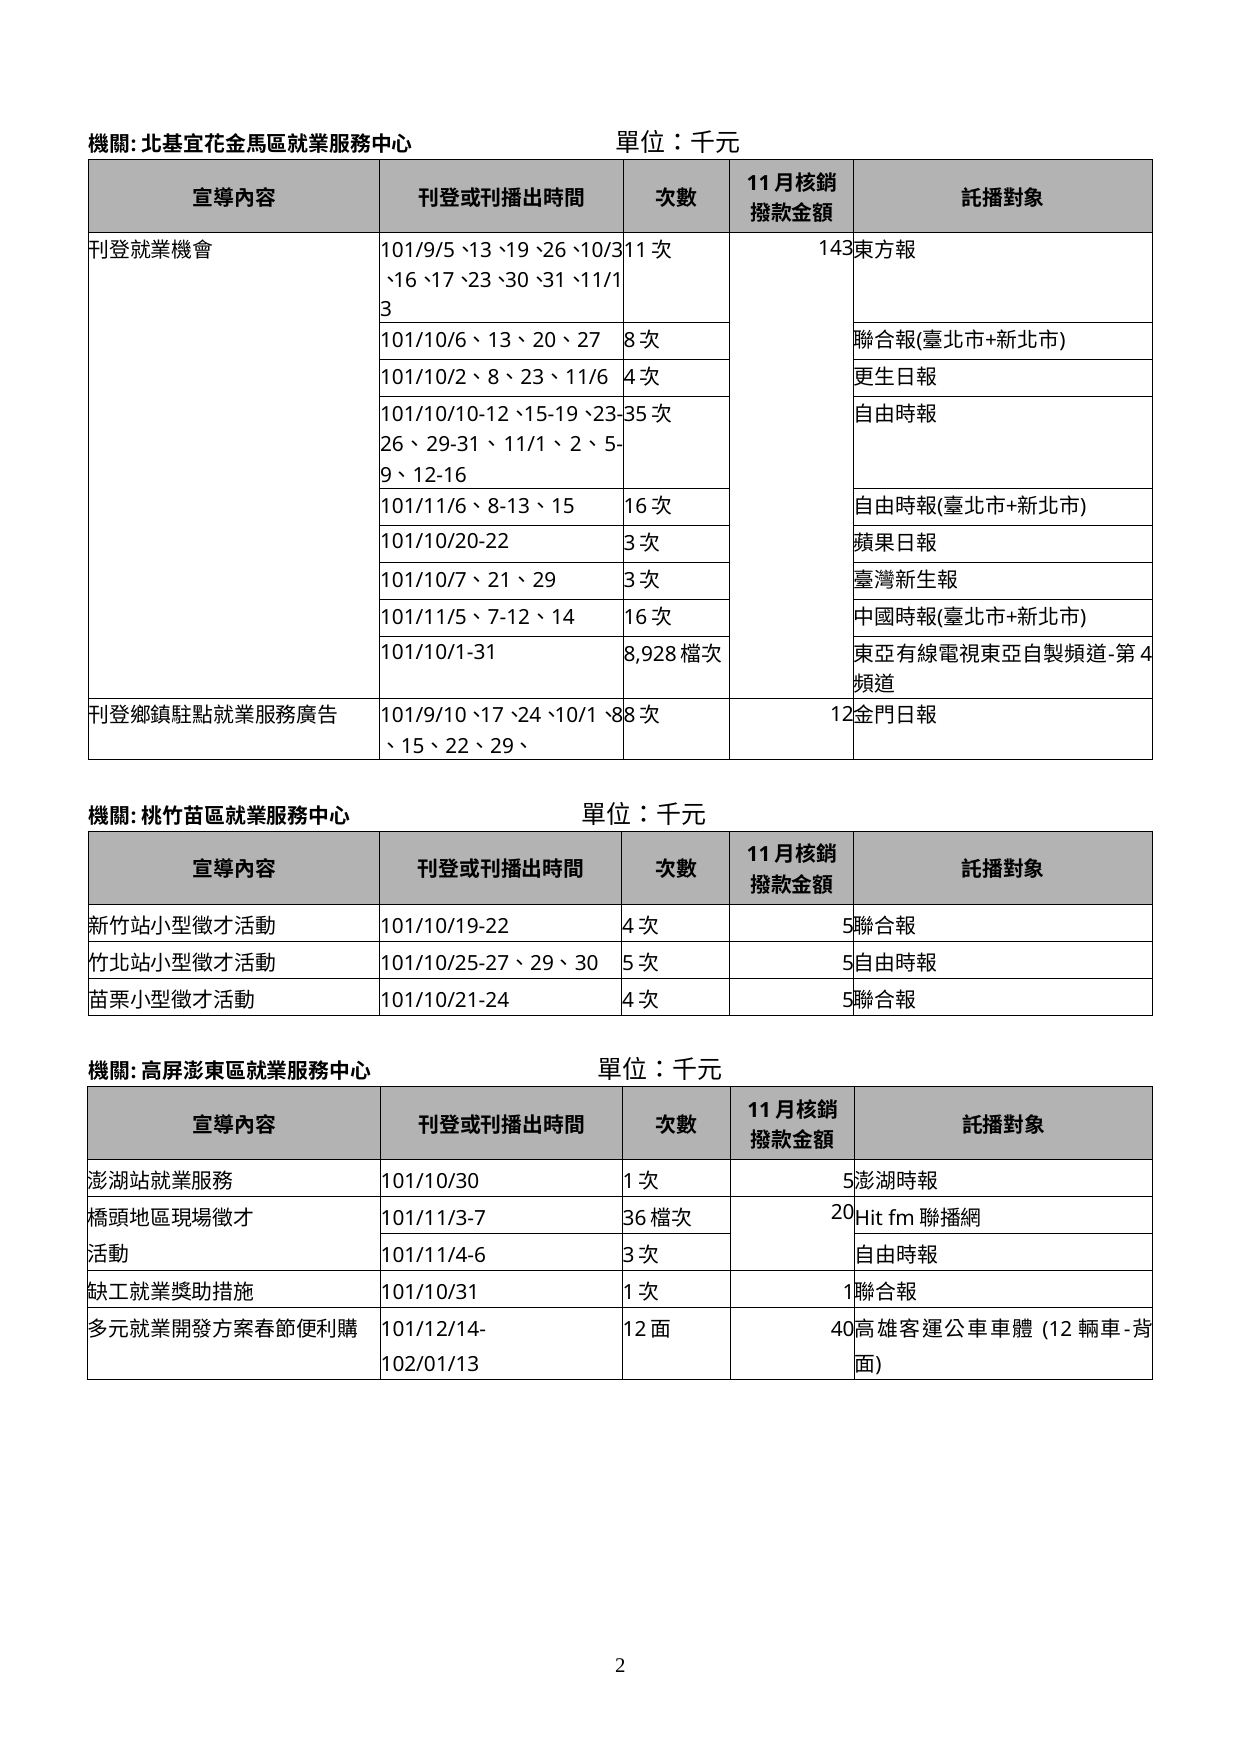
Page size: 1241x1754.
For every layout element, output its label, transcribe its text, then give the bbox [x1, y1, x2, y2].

table_header 次數 [622, 832, 729, 904]
table_cell 1次 [623, 1160, 730, 1196]
table_cell 澎湖站就業服務 [88, 1160, 380, 1196]
table_cell 101/9/5、13、19、26、10/3、16、17、23、30、31、11/13 [380, 233, 623, 322]
table_cell 35次 [624, 397, 729, 488]
table_cell 高雄客運公車車體 (12輛車-背面) [855, 1308, 1152, 1379]
table_cell 4次 [624, 360, 729, 396]
table_cell 刊登就業機會 [89, 233, 379, 698]
table_cell 5 [730, 905, 853, 941]
table_cell 101/10/6、13、20、27 [380, 323, 623, 359]
table_cell 5 [730, 942, 853, 978]
table_cell Hit fm聯播網 [855, 1197, 1152, 1233]
table_cell 16次 [624, 489, 729, 525]
table_cell 101/10/2、8、23、11/6 [380, 360, 623, 396]
table_cell 16次 [624, 600, 729, 636]
table_cell 101/10/21-24 [380, 979, 621, 1015]
table_cell 東亞有線電視東亞自製頻道-第4頻道 [854, 637, 1152, 698]
table_header 11月核銷 撥款金額 [730, 160, 853, 232]
table_cell 東方報 [854, 233, 1152, 322]
table_cell 4次 [622, 979, 729, 1015]
table_cell 中國時報(臺北市+新北市) [854, 600, 1152, 636]
table_header 託播對象 [855, 1087, 1152, 1159]
table_header 宣導內容 [88, 1087, 380, 1159]
table_cell 聯合報 [854, 979, 1152, 1015]
table_cell 苗栗小型徵才活動 [89, 979, 379, 1015]
text 機關: 北基宜花金馬區就業服務中心 單位：千元 [89, 123, 1152, 159]
table_cell 101/11/6、8-13、15 [380, 489, 623, 525]
table_cell 101/11/4-6 [381, 1234, 622, 1270]
table_cell 自由時報 [854, 397, 1152, 488]
table_cell 聯合報 [855, 1271, 1152, 1307]
table_cell 8,928檔次 [624, 637, 729, 698]
table_header 託播對象 [854, 160, 1152, 232]
table_cell 101/10/7、21、29 [380, 563, 623, 599]
table_cell 101/11/3-7 [381, 1197, 622, 1233]
table_cell 101/11/5、7-12、14 [380, 600, 623, 636]
table_cell 40 [731, 1308, 854, 1379]
table_cell 多元就業開發方案春節便利購 [88, 1308, 380, 1379]
table_header 次數 [624, 160, 729, 232]
table_cell 101/10/25-27、29、30 [380, 942, 621, 978]
table_cell 20 [731, 1197, 854, 1270]
table_cell 竹北站小型徵才活動 [89, 942, 379, 978]
table_cell 自由時報(臺北市+新北市) [854, 489, 1152, 525]
table_cell 101/10/30 [381, 1160, 622, 1196]
table_cell 3次 [624, 563, 729, 599]
table_header 刊登或刊播出時間 [380, 832, 621, 904]
table_cell 101/10/10-12、15-19、23-26、29-31、11/1、2、5-9、12-16 [380, 397, 623, 488]
table_header 宣導內容 [89, 160, 379, 232]
table_cell 4次 [622, 905, 729, 941]
table_cell 5 [731, 1160, 854, 1196]
table_cell 101/10/19-22 [380, 905, 621, 941]
table_cell 5次 [622, 942, 729, 978]
table_cell 8次 [624, 699, 729, 759]
table_header 刊登或刊播出時間 [381, 1087, 622, 1159]
table_cell 8次 [624, 323, 729, 359]
table_cell 橋頭地區現場徵才 活動 [88, 1197, 380, 1270]
table_cell 3次 [623, 1234, 730, 1270]
table_header 託播對象 [854, 832, 1152, 904]
table_cell 5 [730, 979, 853, 1015]
table_header 11月核銷 撥款金額 [730, 832, 853, 904]
table_cell 1 [731, 1271, 854, 1307]
table_header 宣導內容 [89, 832, 379, 904]
table_cell 金門日報 [854, 699, 1152, 759]
table_cell 臺灣新生報 [854, 563, 1152, 599]
table_cell 12 [730, 699, 853, 759]
table_cell 聯合報 [854, 905, 1152, 941]
table_cell 3次 [624, 526, 729, 562]
table_cell 11次 [624, 233, 729, 322]
table_cell 新竹站小型徵才活動 [89, 905, 379, 941]
text 機關: 高屏澎東區就業服務中心 單位：千元 [89, 1050, 1152, 1086]
table_cell 自由時報 [855, 1234, 1152, 1270]
table_cell 刊登鄉鎮駐點就業服務廣告 [89, 699, 379, 759]
table_cell 缺工就業獎助措施 [88, 1271, 380, 1307]
table_cell 101/12/14- 102/01/13 [381, 1308, 622, 1379]
table_cell 澎湖時報 [855, 1160, 1152, 1196]
table_header 次數 [623, 1087, 730, 1159]
text 機關: 桃竹苗區就業服務中心 單位：千元 [89, 794, 1152, 831]
table_cell 101/10/20-22 [380, 526, 623, 562]
table_cell 12面 [623, 1308, 730, 1379]
table_cell 101/9/10、17、24、10/1、8、15、22、29、 [380, 699, 623, 759]
table_cell 101/10/1-31 [380, 637, 623, 698]
table_cell 聯合報(臺北市+新北市) [854, 323, 1152, 359]
table_cell 1次 [623, 1271, 730, 1307]
table_cell 101/10/31 [381, 1271, 622, 1307]
table_cell 36檔次 [623, 1197, 730, 1233]
table_header 刊登或刊播出時間 [380, 160, 623, 232]
table_header 11月核銷 撥款金額 [731, 1087, 854, 1159]
table_cell 更生日報 [854, 360, 1152, 396]
table_cell 143 [730, 233, 853, 698]
table_cell 自由時報 [854, 942, 1152, 978]
table_cell 蘋果日報 [854, 526, 1152, 562]
